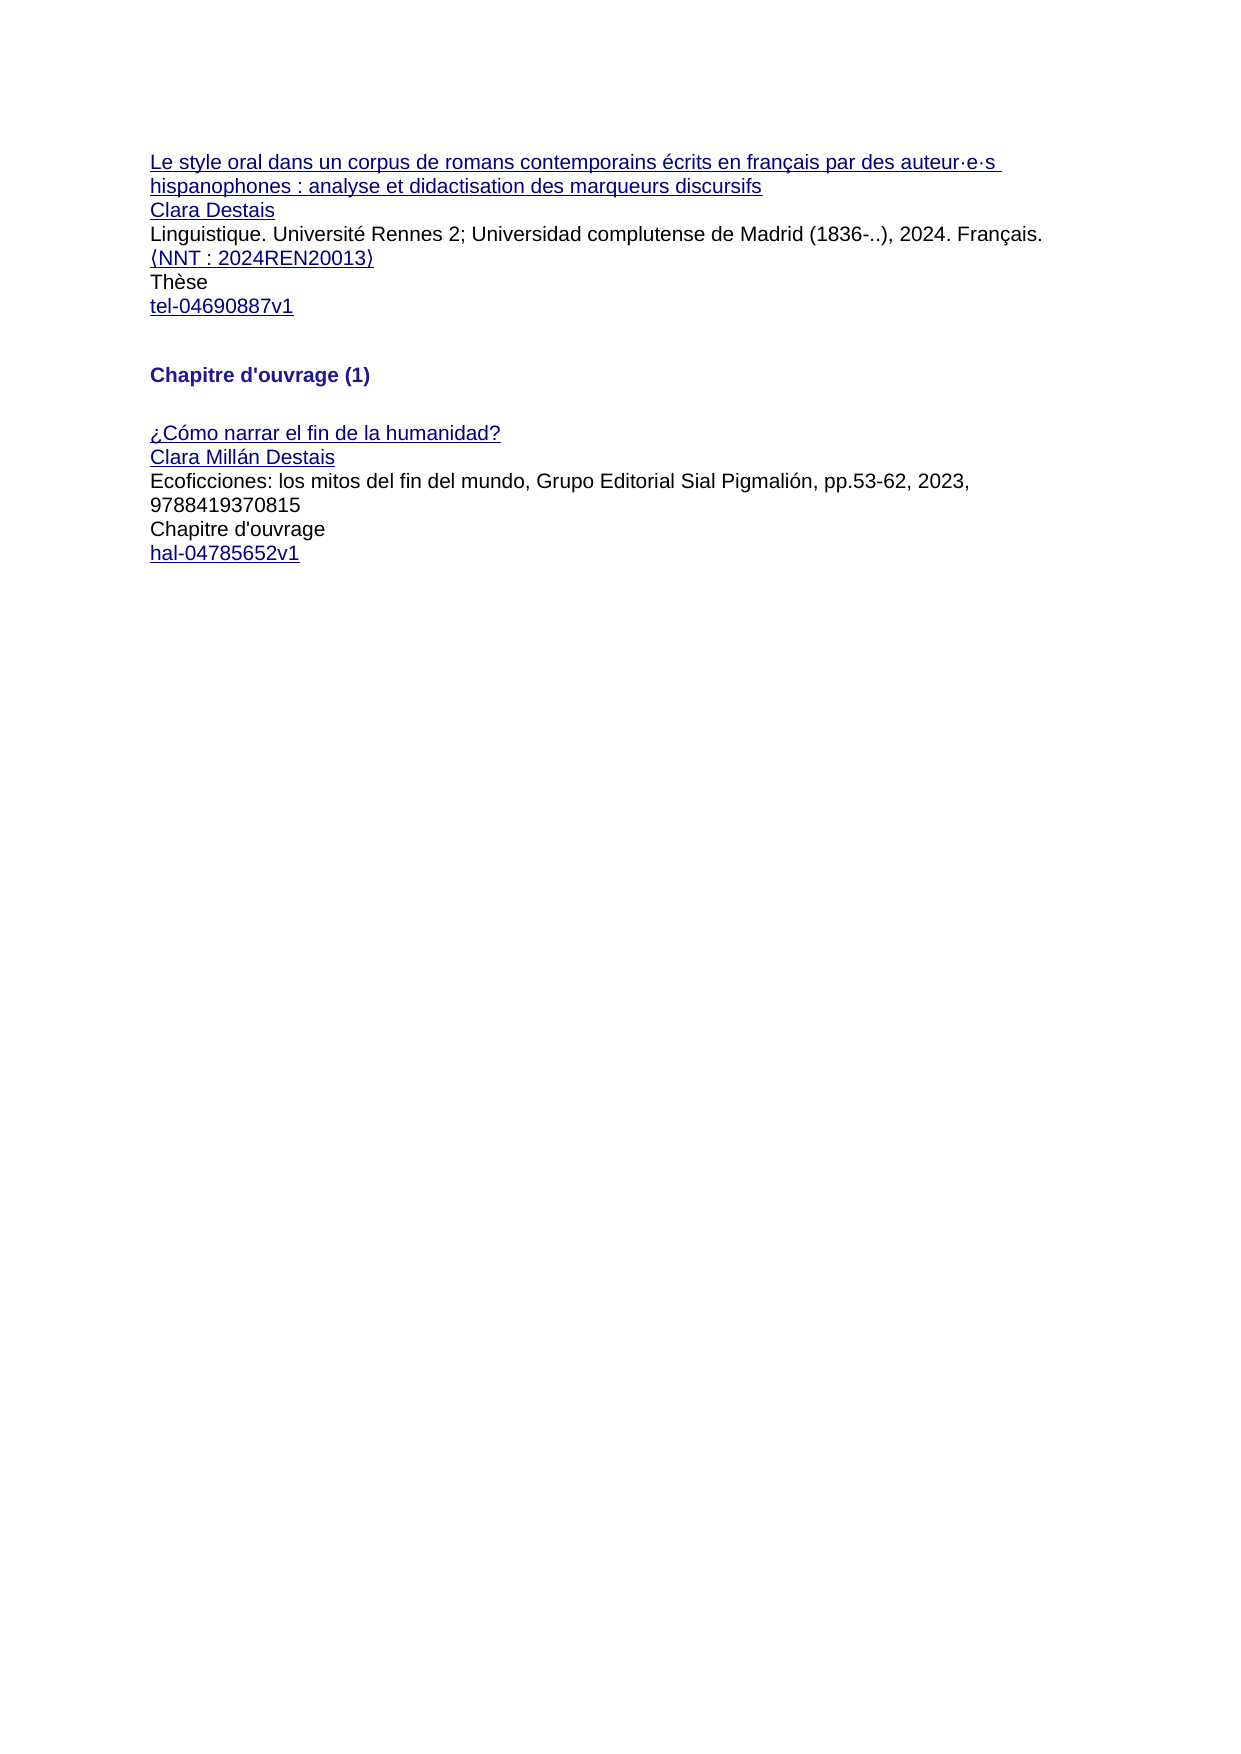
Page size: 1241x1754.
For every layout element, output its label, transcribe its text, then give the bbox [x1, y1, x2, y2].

subtitle Chapitre d'ouvrage (1) [150, 362, 1090, 386]
table_header Le style oral dans un corpus de romans contemporains écrits en français par des auteur·e·s hispanophones : analyse et didactisation des marqueurs discursifs Clara Destais Linguistique. Université Rennes 2; Universidad complutense de Madrid (1836-..), 2024. Français. ⟨NNT : 2024REN20013⟩ Thèse tel-04690887v1 [150, 150, 1090, 318]
table_header ¿Cómo narrar el fin de la humanidad? Clara Millán Destais Ecoficciones: los mitos del fin del mundo, Grupo Editorial Sial Pigmalión, pp.53-62, 2023, 9788419370815 Chapitre d'ouvrage hal-04785652v1 [150, 421, 1090, 564]
